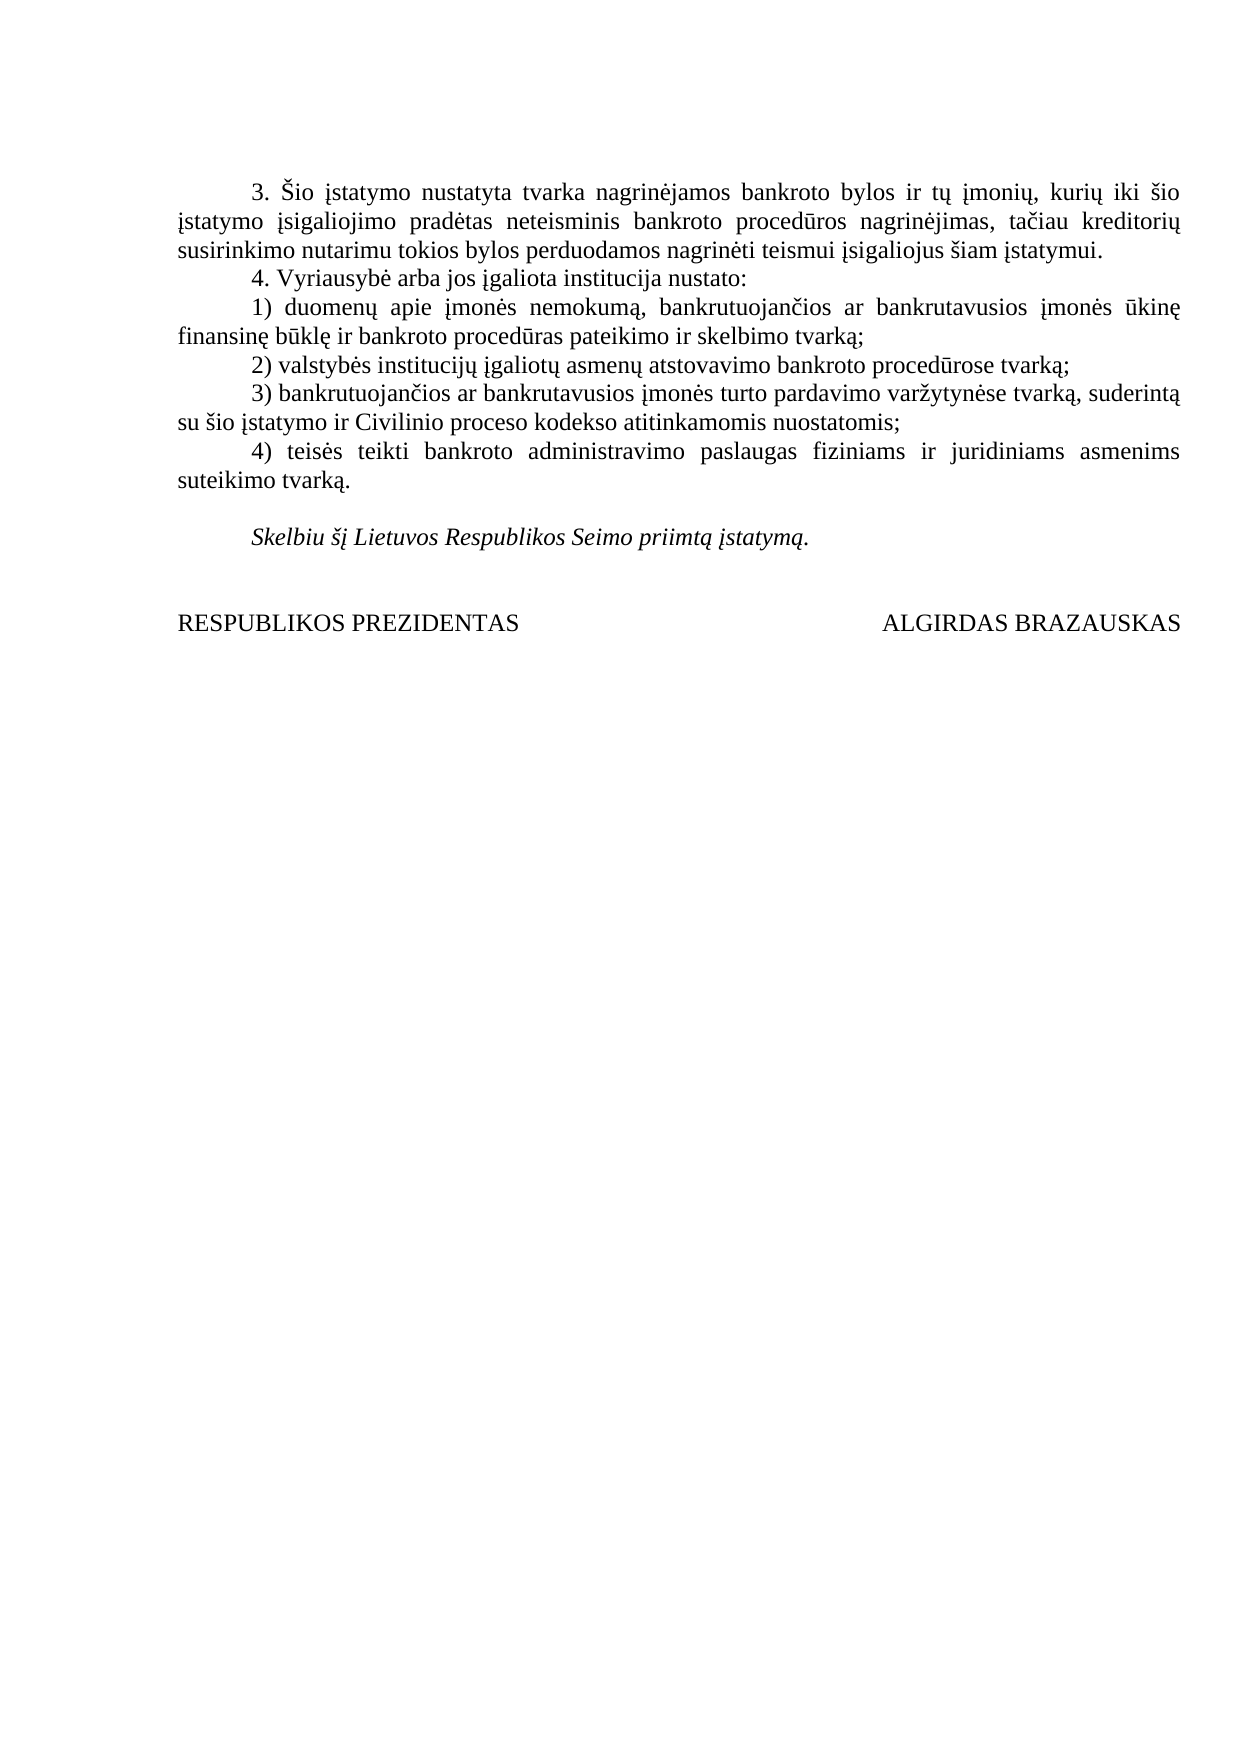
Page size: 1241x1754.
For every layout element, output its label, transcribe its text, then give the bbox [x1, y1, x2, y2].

text RESPUBLIKOS PREZIDENTAS ALGIRDAS BRAZAUSKAS [177, 608, 1181, 637]
text 4. Vyriausybė arba jos įgaliota institucija nustato: [177, 263, 1181, 292]
text Skelbiu šį Lietuvos Respublikos Seimo priimtą įstatymą. [177, 522, 1181, 551]
text 4) teisės teikti bankroto administravimo paslaugas fiziniams ir juridiniams asmenims suteikimo tvarką. [177, 436, 1181, 493]
text 3. Šio įstatymo nustatyta tvarka nagrinėjamos bankroto bylos ir tų įmonių, kurių iki šio įstatymo įsigaliojimo pradėtas neteisminis bankroto procedūros nagrinėjimas, tačiau kreditorių susirinkimo nutarimu tokios bylos perduodamos nagrinėti teismui įsigaliojus šiam įstatymui. [177, 177, 1181, 263]
text 1) duomenų apie įmonės nemokumą, bankrutuojančios ar bankrutavusios įmonės ūkinę finansinę būklę ir bankroto procedūras pateikimo ir skelbimo tvarką; [177, 292, 1181, 350]
text 2) valstybės institucijų įgaliotų asmenų atstovavimo bankroto procedūrose tvarką; [177, 350, 1181, 378]
text 3) bankrutuojančios ar bankrutavusios įmonės turto pardavimo varžytynėse tvarką, suderintą su šio įstatymo ir Civilinio proceso kodekso atitinkamomis nuostatomis; [177, 378, 1181, 436]
